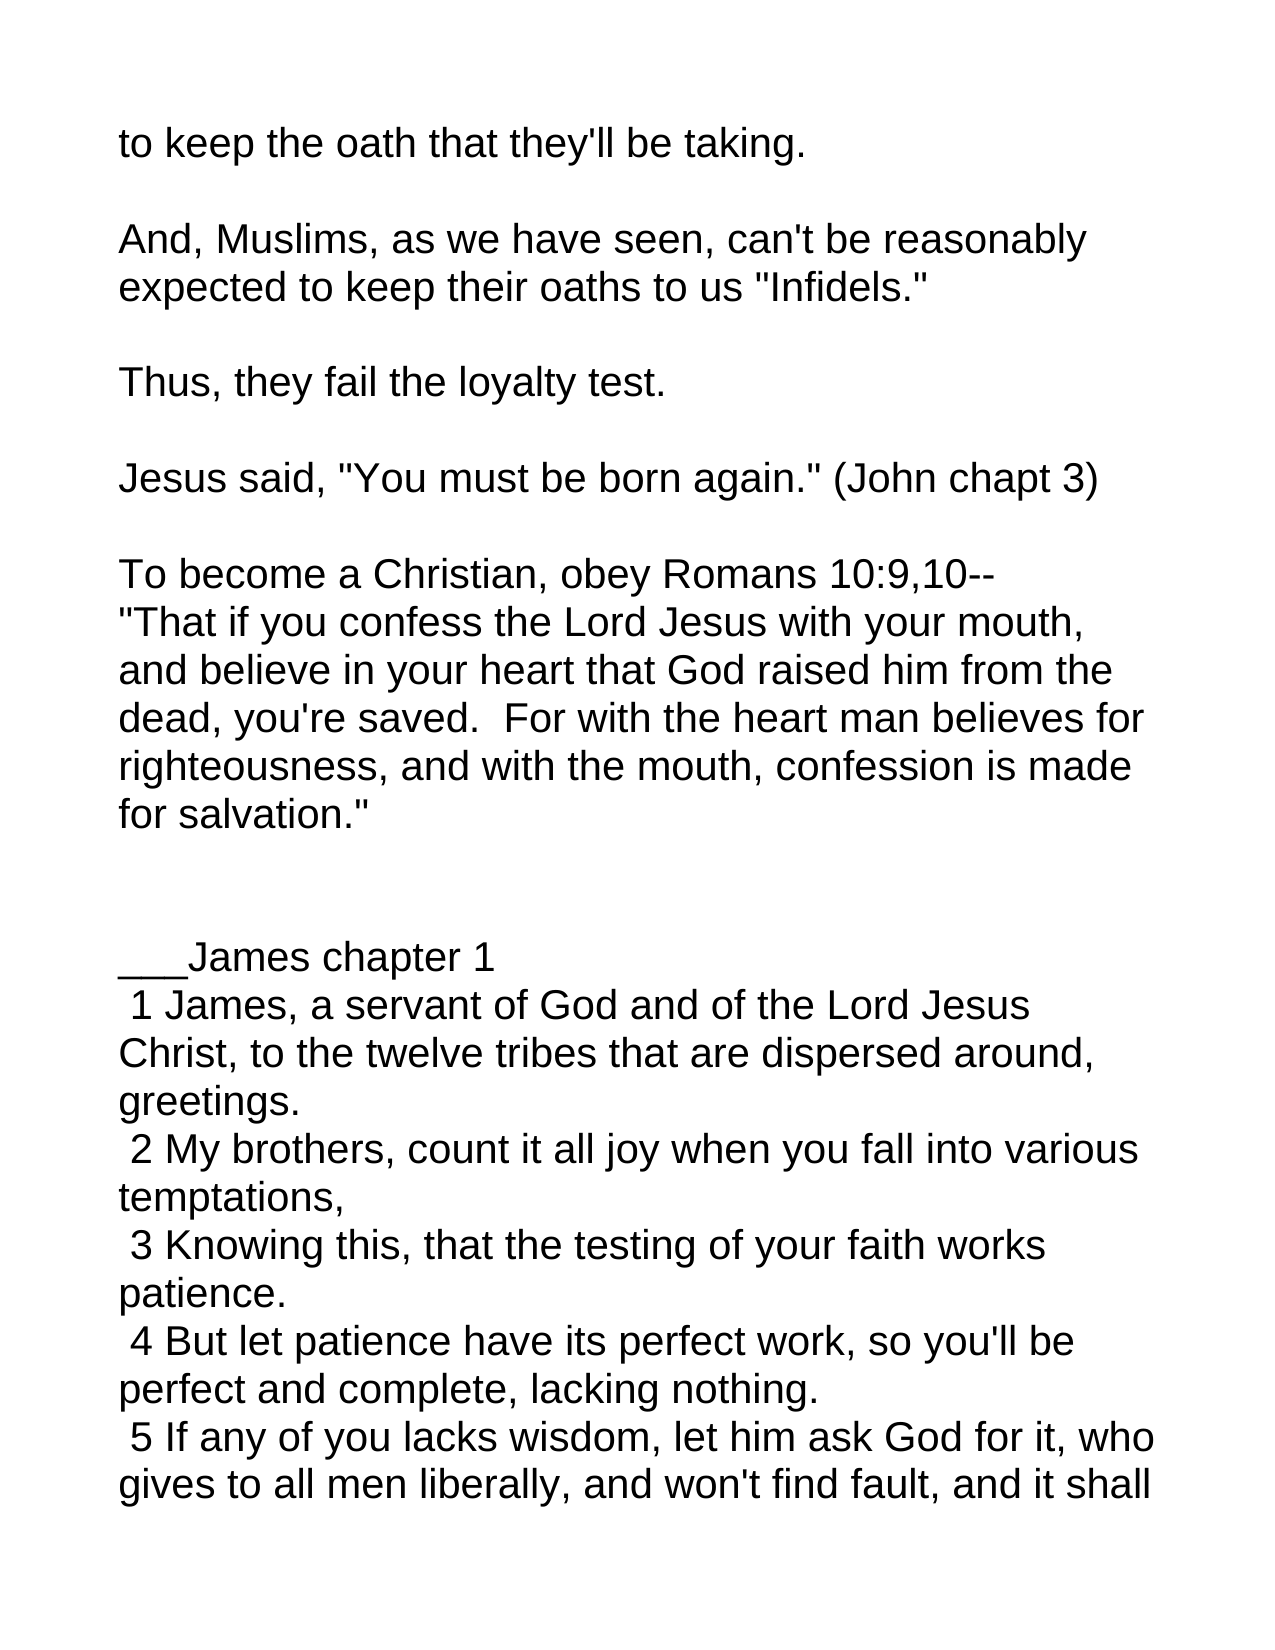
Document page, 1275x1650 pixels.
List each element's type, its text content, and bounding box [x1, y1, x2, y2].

text 2 My brothers, count it all joy when you fall into various temptations, [118, 1124, 1157, 1220]
text Jesus said, "You must be born again." (John chapt 3) [118, 453, 1157, 501]
text 5 If any of you lacks wisdom, let him ask God for it, who gives to all men liberally, and won't find fault, and it shall [118, 1412, 1157, 1508]
text To become a Christian, obey Romans 10:9,10-- [118, 549, 1157, 597]
text 1 James, a servant of God and of the Lord Jesus Christ, to the twelve tribes that are dispersed around, greetings. [118, 981, 1157, 1124]
text 3 Knowing this, that the testing of your faith works patience. [118, 1220, 1157, 1316]
text Thus, they fail the loyalty test. [118, 358, 1157, 406]
text ___James chapter 1 [118, 933, 1157, 981]
text And, Muslims, as we have seen, can't be reasonably expected to keep their oaths to us "Infidels." [118, 214, 1157, 310]
text "That if you confess the Lord Jesus with your mouth, and believe in your heart that God raised him from the dead, you're saved. For with the heart man believes for righteousness, and with the mouth, confession is made for salvation." [118, 597, 1157, 837]
text to keep the oath that they'll be taking. [118, 118, 1157, 166]
text 4 But let patience have its perfect work, so you'll be perfect and complete, lacking nothing. [118, 1316, 1157, 1412]
